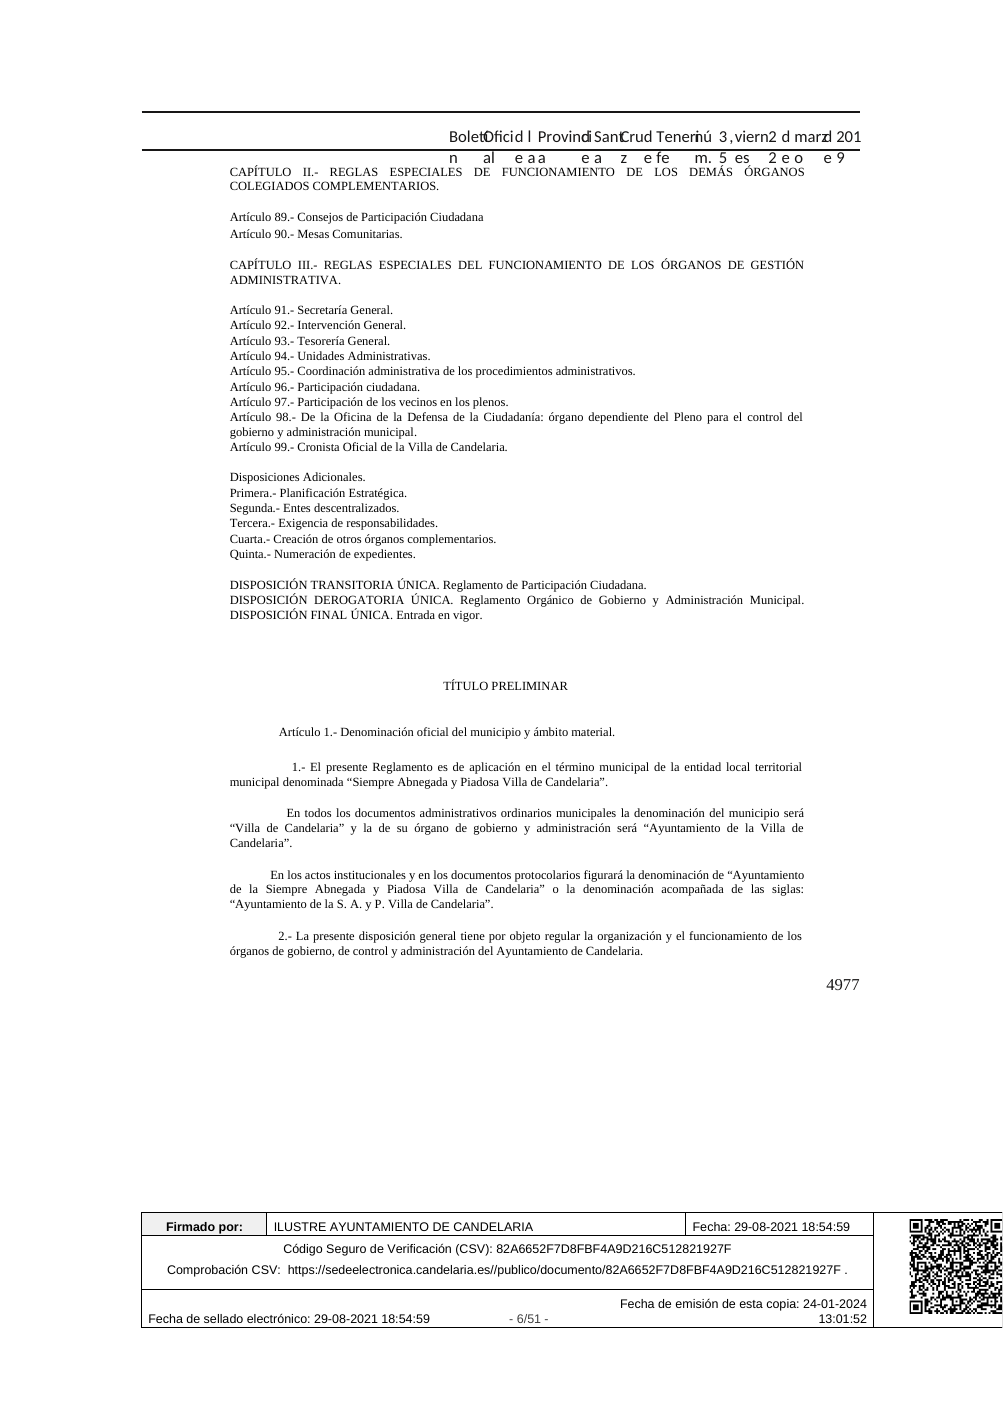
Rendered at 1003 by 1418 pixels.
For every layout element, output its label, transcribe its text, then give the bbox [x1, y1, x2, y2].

text Segunda.- Entes descentralizados. [229, 501, 805, 515]
text Tercera.- Exigencia de responsabilidades. [229, 516, 805, 531]
text Artículo 93.- Tesorería General. [229, 333, 805, 348]
text Primera.- Planificación Estratégica. [229, 486, 805, 500]
text CAPÍTULO II.- REGLAS ESPECIALES DE FUNCIONAMIENTO DE LOS DEMÁS ÓRGANOS COLEGIADOS COMPLEMENTARIOS. [229, 151, 805, 193]
text En los actos institucionales y en los documentos protocolarios figurará la denominación de “Ayuntamiento de la Siempre Abnegada y Piadosa Villa de Candelaria” o la denominación acompañada de las siglas: “Ayuntamiento de la S. A. y P. Villa de Candelaria”. [229, 867, 805, 911]
text Artículo 94.- Unidades Administrativas. [229, 349, 805, 363]
text 4977 [142, 975, 859, 994]
text Quinta.- Numeración de expedientes. [229, 547, 805, 561]
text DISPOSICIÓN TRANSITORIA ÚNICA. Reglamento de Participación Ciudadana. [229, 577, 805, 592]
text Disposiciones Adicionales. [229, 470, 805, 484]
text Artículo 91.- Secretaría General. [229, 303, 805, 317]
text Artículo 1.- Denominación oficial del municipio y ámbito material. [142, 714, 861, 742]
text Artículo 95.- Coordinación administrativa de los procedimientos administrativos. [229, 364, 805, 378]
text DISPOSICIÓN DEROGATORIA ÚNICA. Reglamento Orgánico de Gobierno y Administración Municipal. DISPOSICIÓN FINAL ÚNICA. Entrada en vigor. [229, 593, 805, 622]
text CAPÍTULO III.- REGLAS ESPECIALES DEL FUNCIONAMIENTO DE LOS ÓRGANOS DE GESTIÓN ADMINISTRATIVA. [229, 258, 805, 287]
text Artículo 89.- Consejos de Participación Ciudadana [229, 209, 805, 224]
text En todos los documentos administrativos ordinarios municipales la denominación del municipio será “Villa de Candelaria” y la de su órgano de gobierno y administración será “Ayuntamiento de la Villa de Candelaria”. [229, 806, 805, 850]
text Artículo 98.- De la Oficina de la Defensa de la Ciudadanía: órgano dependiente del Pleno para el control del gobierno y administración municipal. [229, 410, 805, 439]
text Artículo 99.- Cronista Oficial de la Villa de Candelaria. [229, 439, 805, 454]
text CAPÍTULO II.- REGLAS ESPECIALES DE FUNCIONAMIENTO DE LOS DEMÁS ÓRGANOS COLEGIADOS COMPLEMENTARIOS. [229, 126, 805, 149]
text Artículo 90.- Mesas Comunitarias. [229, 227, 805, 242]
text Artículo 92.- Intervención General. [229, 318, 805, 332]
text Artículo 96.- Participación ciudadana. [229, 379, 805, 394]
text 2.- La presente disposición general tiene por objeto regular la organización y el funcionamiento de los órganos de gobierno, de control y administración del Ayuntamiento de Candelaria. [229, 929, 805, 958]
text 1.- El presente Reglamento es de aplicación en el término municipal de la entidad local territorial municipal denominada “Siempre Abnegada y Piadosa Villa de Candelaria”. [229, 760, 805, 789]
text Cuarta.- Creación de otros órganos complementarios. [229, 531, 805, 546]
text TÍTULO PRELIMINAR [142, 668, 861, 696]
text Artículo 97.- Participación de los vecinos en los plenos. [229, 395, 805, 409]
